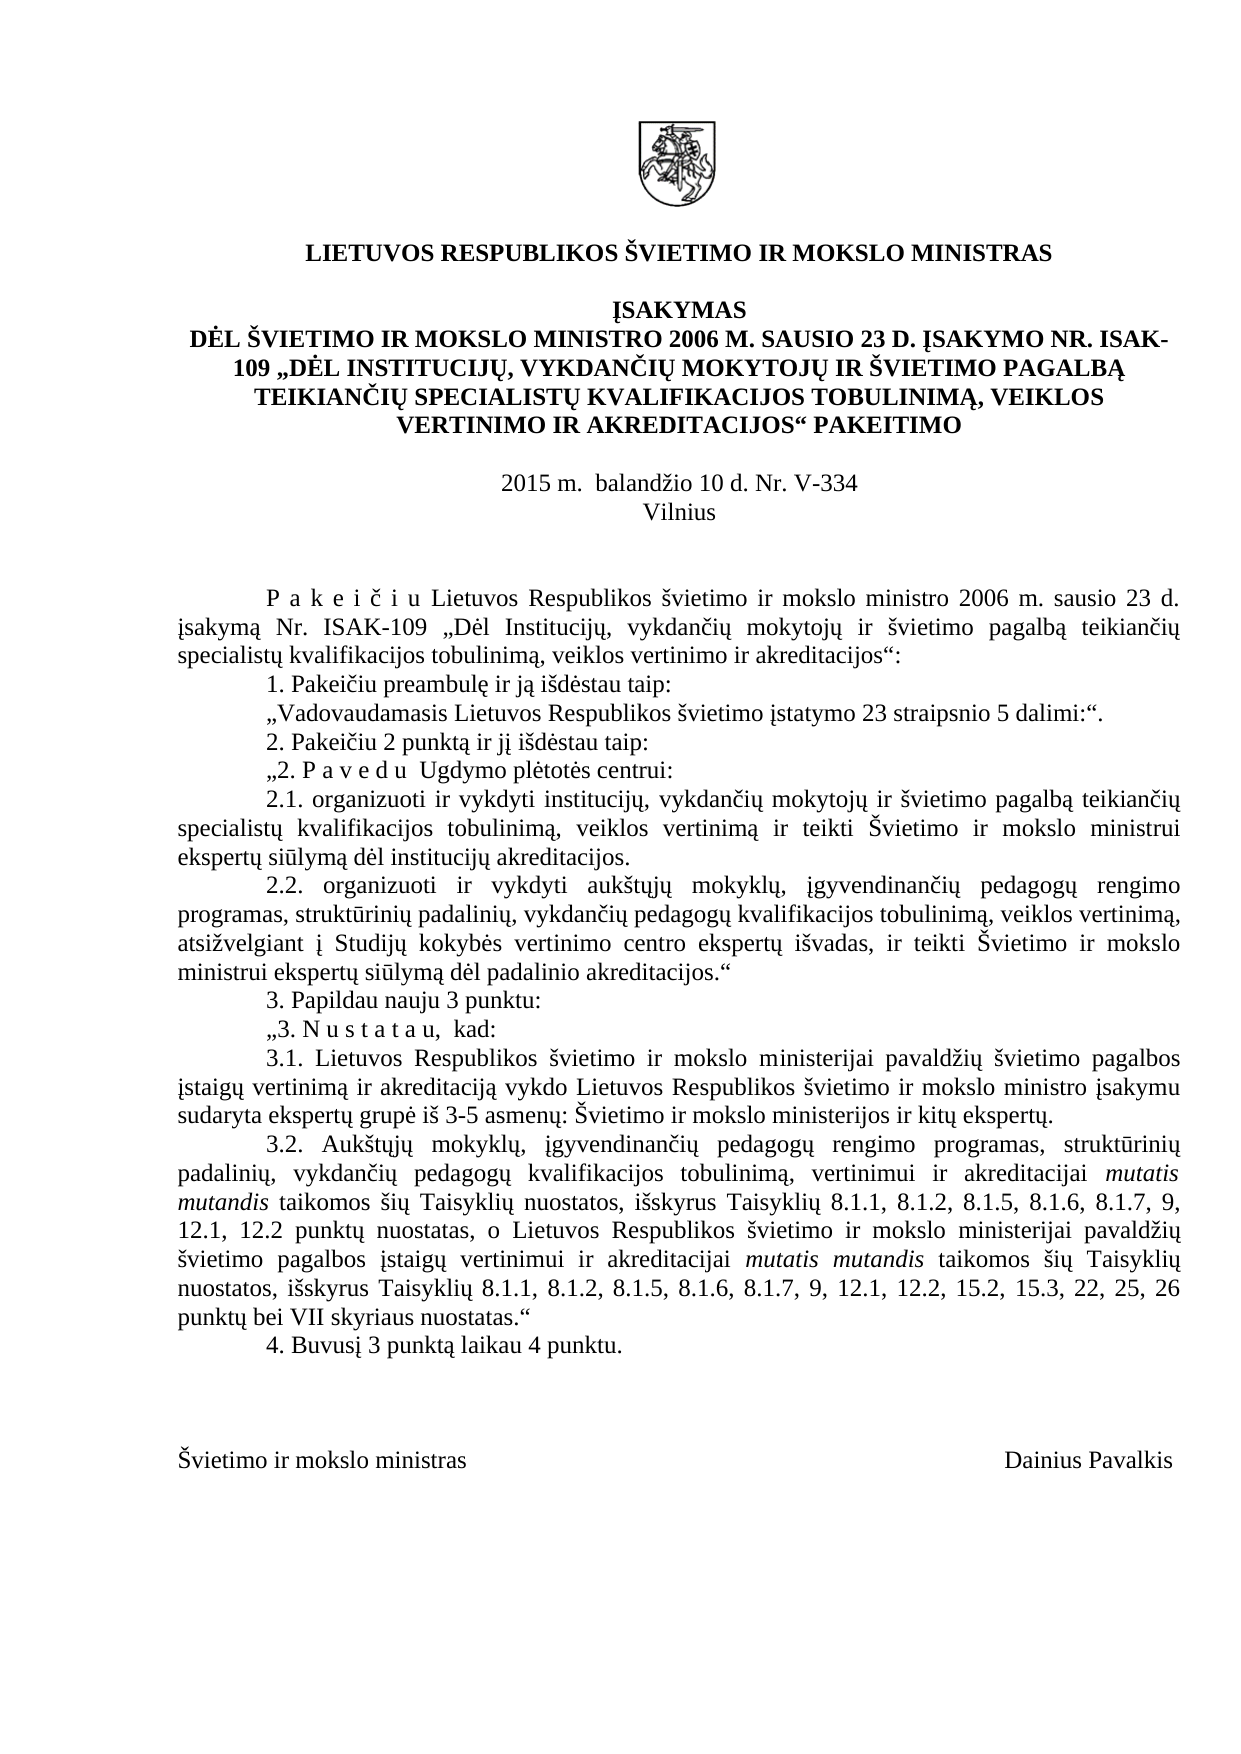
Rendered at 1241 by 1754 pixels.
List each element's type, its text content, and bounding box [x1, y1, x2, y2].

text 2.2. organizuoti ir vykdyti aukštųjų mokyklų, įgyvendinančių pedagogų rengimo programas, struktūrinių padalinių, vykdančių pedagogų kvalifikacijos tobulinimą, veiklos vertinimą, atsižvelgiant į Studijų kokybės vertinimo centro ekspertų išvadas, ir teikti Švietimo ir mokslo ministrui ekspertų siūlymą dėl padalinio akreditacijos.“ [177, 870, 1181, 985]
text Švietimo ir mokslo ministras Dainius Pavalkis [177, 1445, 1181, 1474]
text „Vadovaudamasis Lietuvos Respublikos švietimo įstatymo 23 straipsnio 5 dalimi:“. [177, 698, 1181, 727]
text 2015 m. balandžio 10 d. Nr. V-334 [177, 468, 1181, 497]
text „3. N u s t a t a u, kad: [177, 1014, 1181, 1043]
text 2. Pakeičiu 2 punktą ir jį išdėstau taip: [177, 727, 1181, 755]
text 2.1. organizuoti ir vykdyti institucijų, vykdančių mokytojų ir švietimo pagalbą teikiančių specialistų kvalifikacijos tobulinimą, veiklos vertinimą ir teikti Švietimo ir mokslo ministrui ekspertų siūlymą dėl institucijų akreditacijos. [177, 784, 1181, 870]
text 1. Pakeičiu preambulę ir ją išdėstau taip: [177, 669, 1181, 698]
text P a k e i č i u Lietuvos Respublikos švietimo ir mokslo ministro 2006 m. sausio 23 d. įsakymą Nr. ISAK-109 „Dėl Institucijų, vykdančių mokytojų ir švietimo pagalbą teikiančių specialistų kvalifikacijos tobulinimą, veiklos vertinimo ir akreditacijos“: [177, 583, 1181, 669]
text 3. Papildau nauju 3 punktu: [177, 985, 1181, 1014]
text 4. Buvusį 3 punktą laikau 4 punktu. [177, 1330, 1181, 1359]
text 3.2. Aukštųjų mokyklų, įgyvendinančių pedagogų rengimo programas, struktūrinių padalinių, vykdančių pedagogų kvalifikacijos tobulinimą, vertinimui ir akreditacijai mutatis mutandis taikomos šių Taisyklių nuostatos, išskyrus Taisyklių 8.1.1, 8.1.2, 8.1.5, 8.1.6, 8.1.7, 9, 12.1, 12.2 punktų nuostatas, o Lietuvos Respublikos švietimo ir mokslo ministerijai pavaldžių švietimo pagalbos įstaigų vertinimui ir akreditacijai mutatis mutandis taikomos šių Taisyklių nuostatos, išskyrus Taisyklių 8.1.1, 8.1.2, 8.1.5, 8.1.6, 8.1.7, 9, 12.1, 12.2, 15.2, 15.3, 22, 25, 26 punktų bei VII skyriaus nuostatas.“ [177, 1129, 1181, 1330]
text 3.1. Lietuvos Respublikos švietimo ir mokslo ministerijai pavaldžių švietimo pagalbos įstaigų vertinimą ir akreditaciją vykdo Lietuvos Respublikos švietimo ir mokslo ministro įsakymu sudaryta ekspertų grupė iš 3-5 asmenų: Švietimo ir mokslo ministerijos ir kitų ekspertų. [177, 1043, 1181, 1129]
text DĖL švietimo ir mokslo ministro 2006 m. sausio 23 d. įsakymo Nr. ISAK-109 „Dėl Institucijų, vykdančių mokytojų ir švietimo pagalbą teikiančių specialistų kvalifikacijos tobulinimą, veiklos vertinimo ir akreditacijos“ pakeitimo [177, 324, 1181, 439]
text Vilnius [177, 497, 1181, 525]
text LIETUVOS RESPUBLIKOS ŠVIETIMO IR MOKSLO MINISTRAS [177, 238, 1181, 267]
text ĮSAKYMAS [177, 295, 1181, 324]
text „2. P a v e d u Ugdymo plėtotės centrui: [177, 755, 1181, 784]
